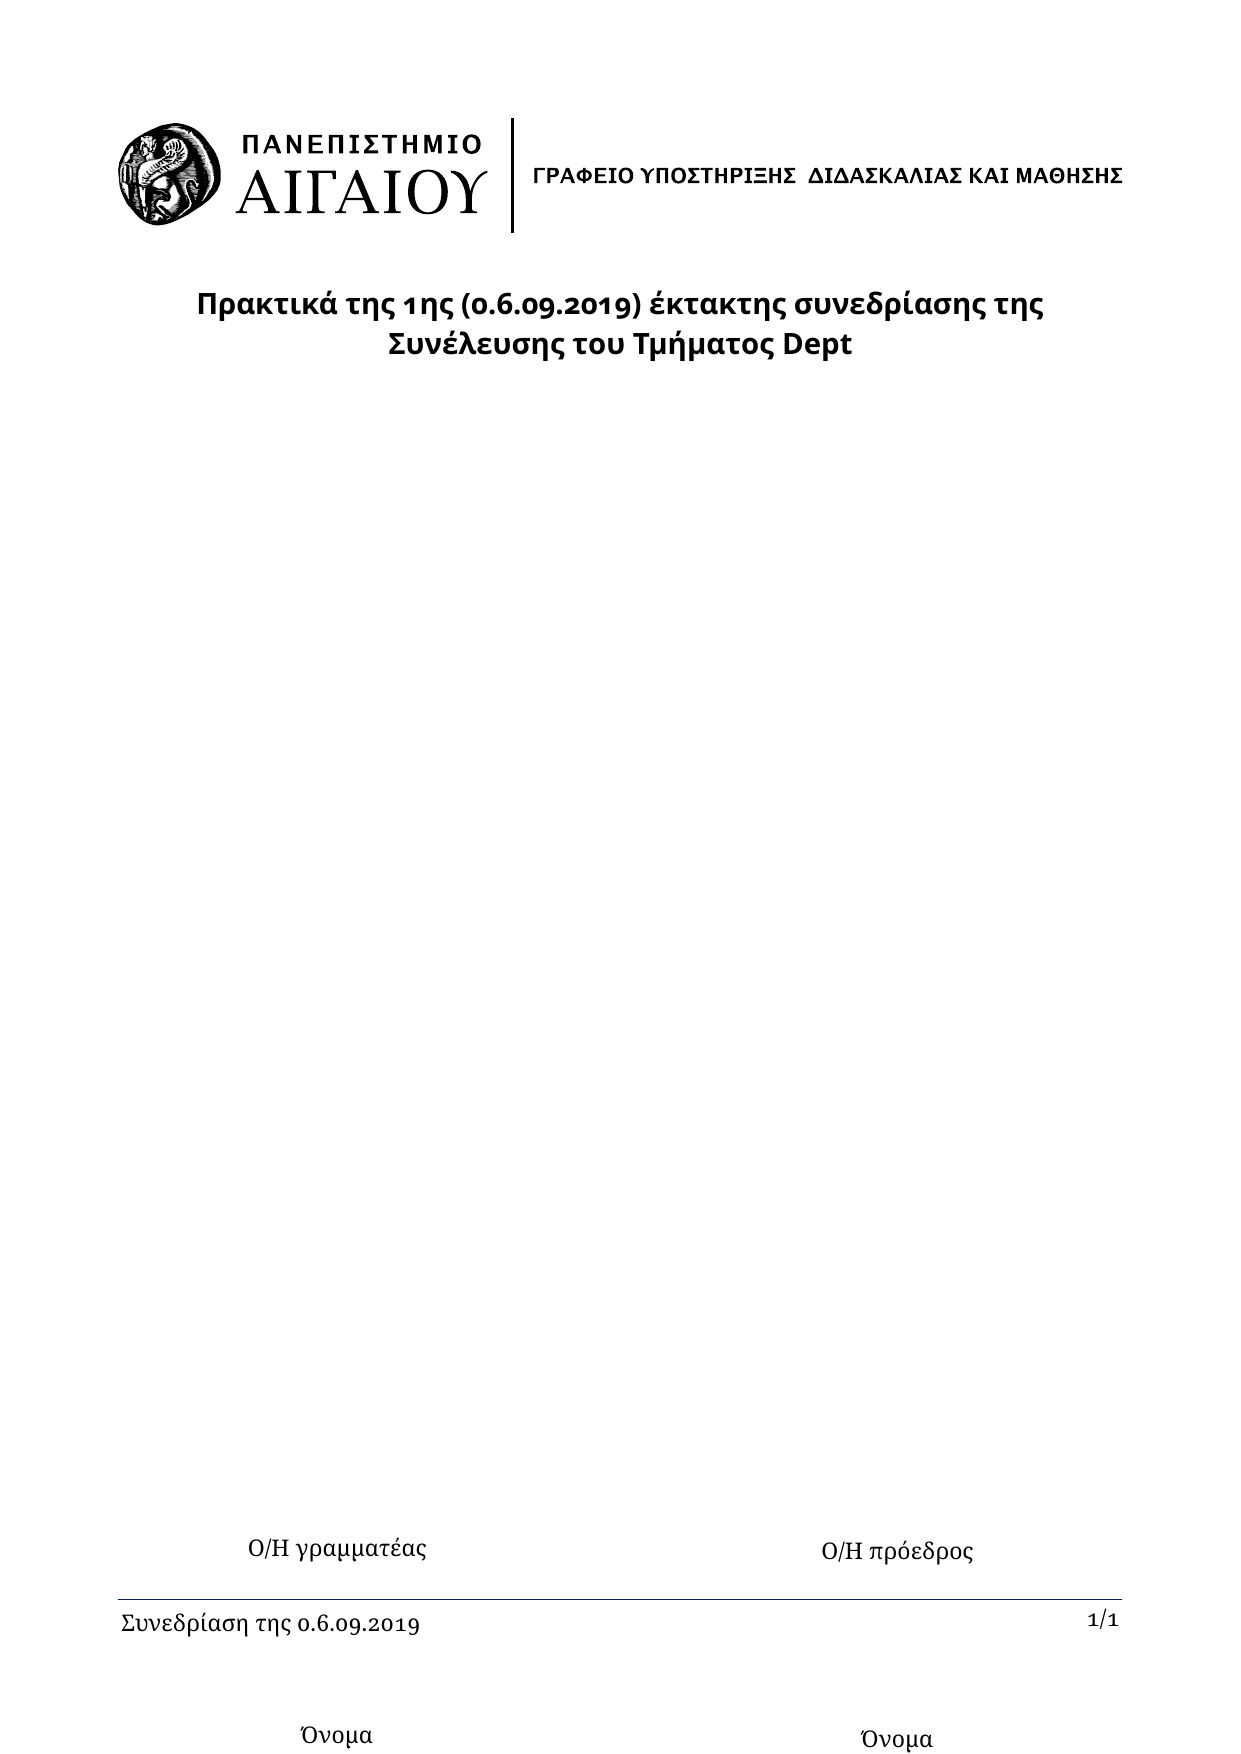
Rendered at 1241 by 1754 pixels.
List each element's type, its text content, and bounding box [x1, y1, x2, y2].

subtitle Πρακτικά της 1ης (0.6.09.2019) έκτακτης συνεδρίασης της Συνέλευσης του Τμήματος Dept [118, 283, 1122, 363]
